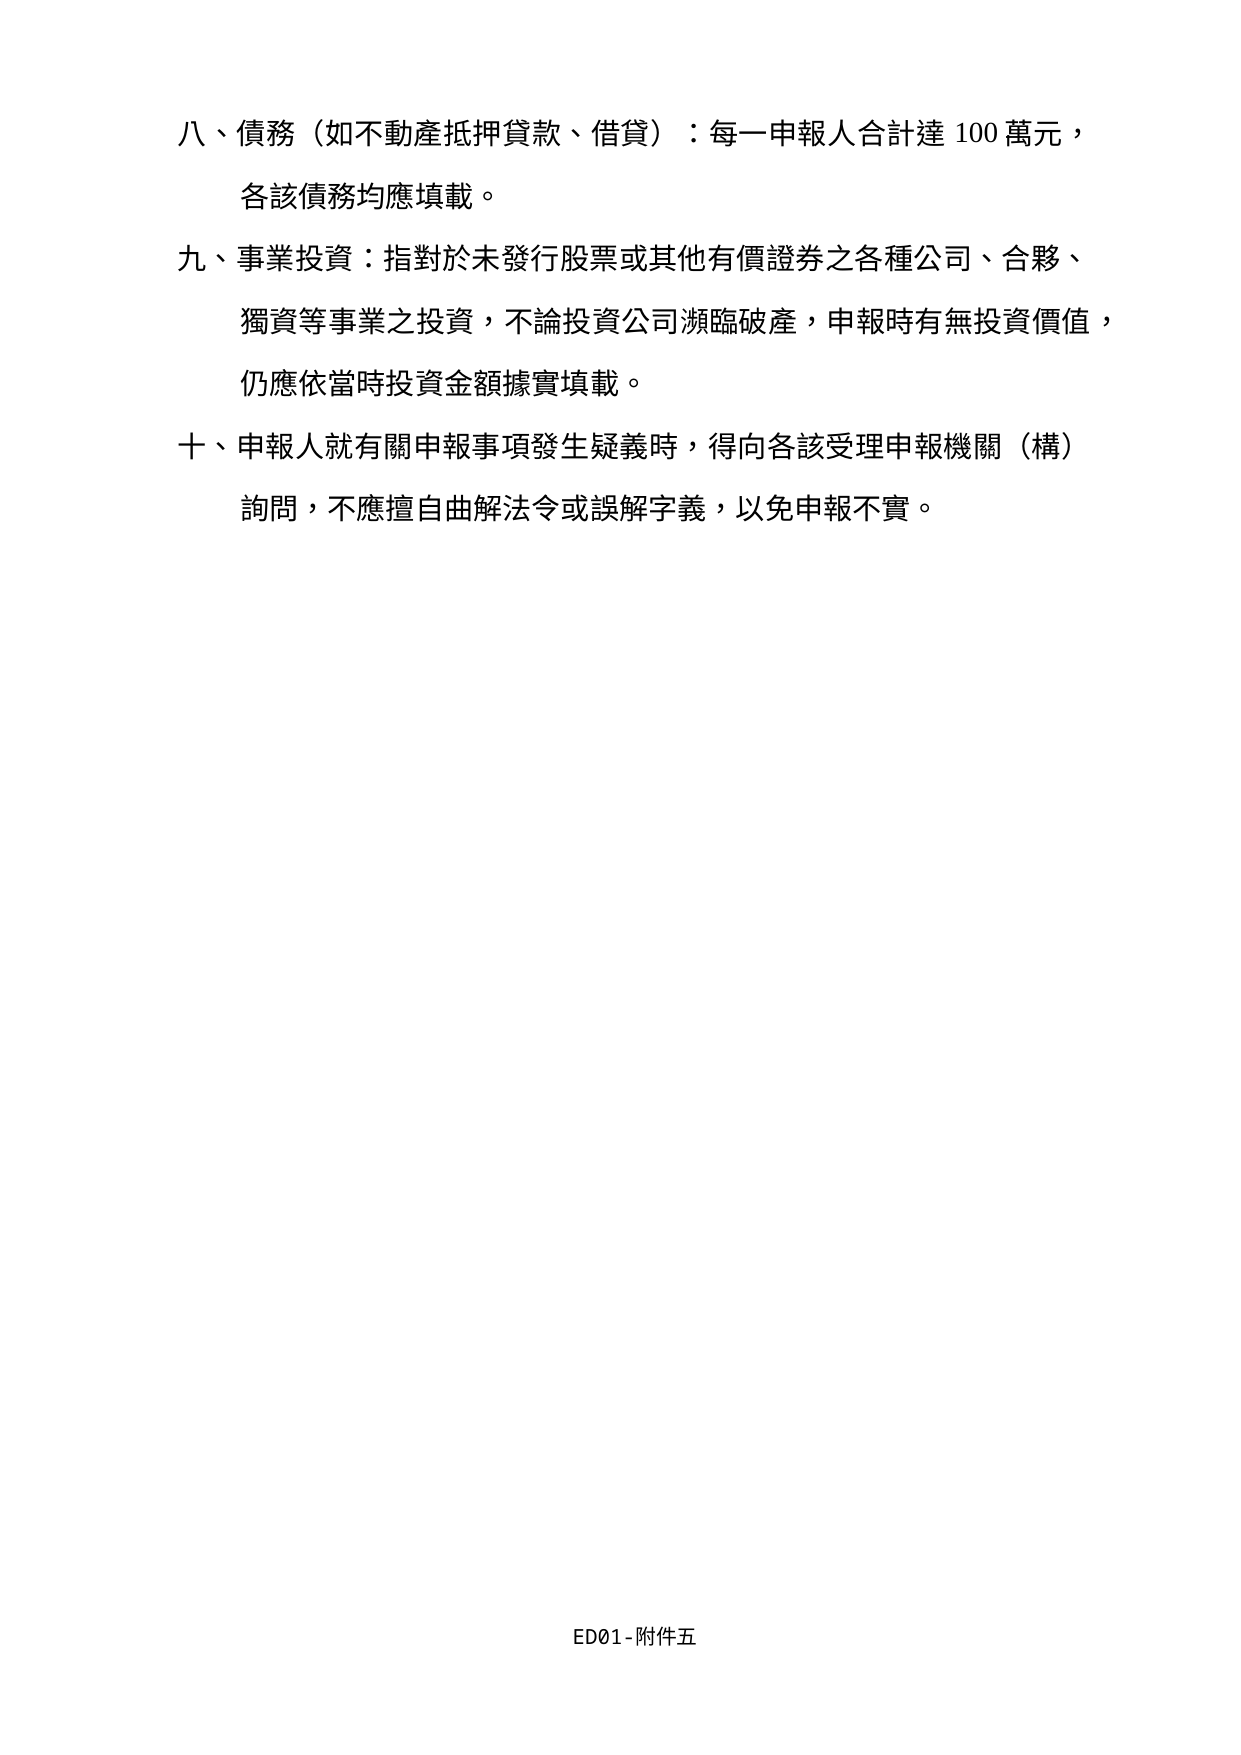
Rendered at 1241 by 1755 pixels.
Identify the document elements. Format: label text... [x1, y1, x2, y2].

text 十、申報人就有關申報事項發生疑義時，得向各該受理申報機關（構）詢問，不應擅自曲解法令或誤解字義，以免申報不實。 [177, 403, 1093, 528]
text 九、事業投資：指對於未發行股票或其他有價證券之各種公司、合夥、獨資等事業之投資，不論投資公司瀕臨破產，申報時有無投資價值，仍應依當時投資金額據實填載。 [177, 215, 1093, 403]
text 八、債務（如不動產抵押貸款、借貸）：每一申報人合計達100萬元，各該債務均應填載。 [177, 90, 1093, 215]
